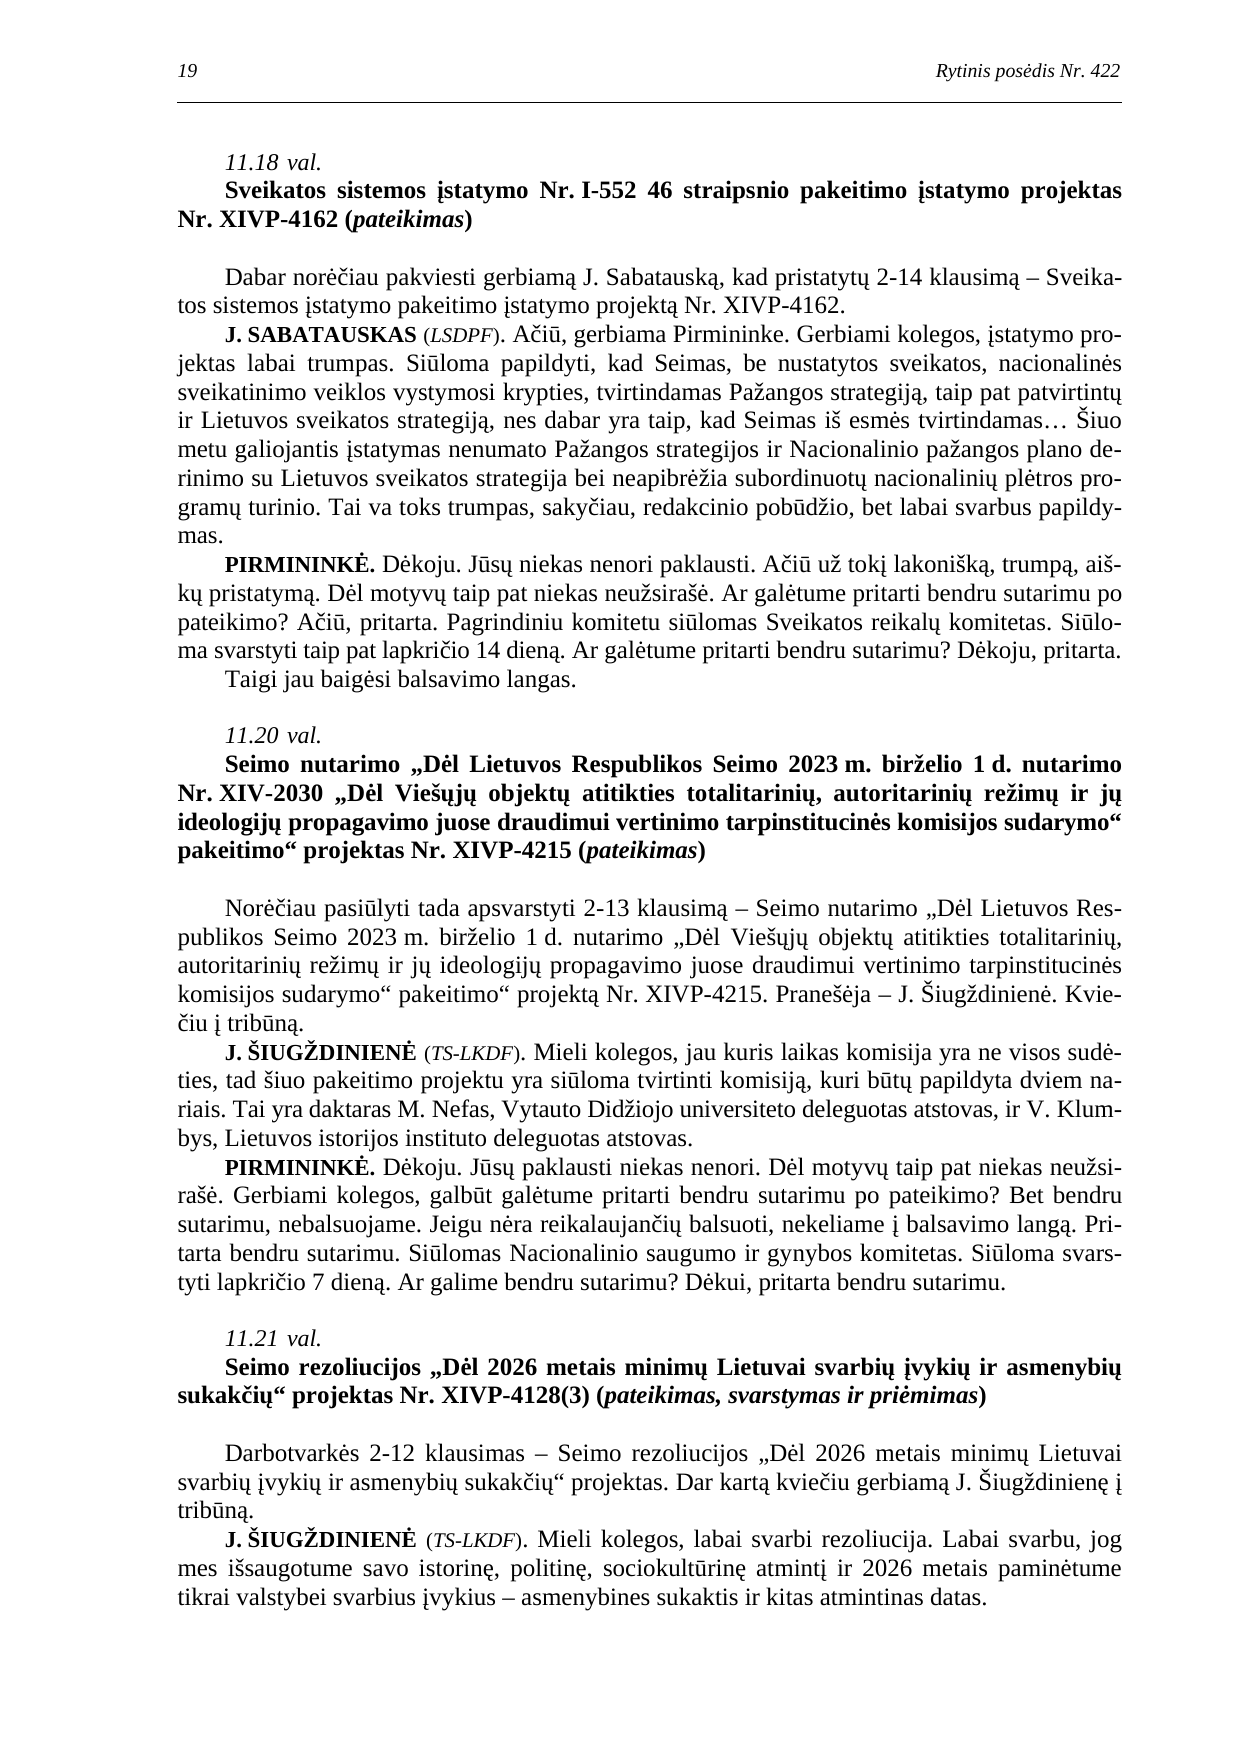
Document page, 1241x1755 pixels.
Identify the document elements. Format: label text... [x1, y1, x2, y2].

text 11.20 val. [224, 722, 1122, 749]
text No­rė­čiau pa­siū­ly­ti ta­da ap­svars­ty­ti 2-13 klau­si­mą – Sei­mo nu­ta­ri­mo „Dėl Lie­tu­vos Res­pub­li­kos Sei­mo 2023 m. bir­že­lio 1 d. nu­ta­ri­mo „Dėl Vie­šų­jų ob­jek­tų ati­tik­ties to­ta­li­ta­ri­nių, au­to­ri­ta­ri­nių re­ži­mų ir jų ide­o­lo­gi­jų pro­pa­ga­vi­mo juo­se drau­di­mui ver­ti­ni­mo tar­pins­ti­tu­ci­nės ko­mi­si­jos su­da­ry­mo“ pa­kei­ti­mo“ pro­jek­tą Nr. XIVP-4215. Pra­ne­šė­ja – J. Šiugž­di­nie­nė. Kvie­čiu į tri­bū­ną. [177, 893, 1122, 1037]
text PIRMININKĖ. Dė­ko­ju. Jū­sų nie­kas ne­no­ri pa­klaus­ti. Ačiū už to­kį la­ko­niš­ką, trum­pą, aiš­kų pri­sta­ty­mą. Dėl mo­ty­vų taip pat nie­kas ne­už­si­ra­šė. Ar ga­lė­tu­me pri­tar­ti ben­dru su­ta­ri­mu po pa­tei­ki­mo? Ačiū, pri­tar­ta. Pa­grin­di­niu ko­mi­te­tu siū­lo­mas Svei­ka­tos rei­ka­lų ko­mi­te­tas. Siū­lo­ma svars­ty­ti taip pat lap­kri­čio 14 die­ną. Ar ga­lė­tu­me pri­tar­ti ben­dru su­ta­ri­mu? Dė­ko­ju, pri­tar­ta. [177, 549, 1122, 664]
text Tai­gi jau bai­gė­si bal­sa­vi­mo lan­gas. [177, 664, 1122, 693]
text Da­bar no­rė­čiau pa­kvies­ti ger­bia­mą J. Sa­ba­taus­ką, kad pri­sta­ty­tų 2-14 klau­si­mą – Svei­ka­tos sis­te­mos įsta­ty­mo pa­kei­ti­mo įsta­ty­mo pro­jek­tą Nr. XIVP-4162. [177, 262, 1122, 319]
text 11.21 val. [224, 1324, 1122, 1352]
text PIRMININKĖ. Dė­ko­ju. Jū­sų pa­klaus­ti nie­kas ne­no­ri. Dėl mo­ty­vų taip pat nie­kas ne­už­si­ra­šė. Ger­bia­mi ko­le­gos, gal­būt ga­lė­tu­me pri­tar­ti ben­dru su­ta­ri­mu po pa­tei­ki­mo? Bet ben­dru su­ta­ri­mu, ne­bal­suo­ja­me. Jei­gu nė­ra rei­ka­lau­jan­čių bal­suo­ti, ne­ke­lia­me į bal­sa­vi­mo lan­gą. Pri­tar­ta ben­dru su­ta­ri­mu. Siū­lo­mas Na­cio­na­li­nio sau­gu­mo ir gy­ny­bos ko­mi­te­tas. Siū­lo­ma svars­ty­ti lap­kri­čio 7 die­ną. Ar ga­li­me ben­dru su­ta­ri­mu? Dė­kui, pri­tar­ta ben­dru su­ta­ri­mu. [177, 1152, 1122, 1295]
text 11.18 val. [224, 148, 1122, 175]
text Svei­ka­tos sis­te­mos įsta­ty­mo Nr. I-552 46 straips­nio pa­kei­ti­mo įsta­ty­mo pro­jek­tas Nr. XIVP-4162 (pa­tei­ki­mas) [177, 175, 1122, 233]
text Dar­bo­tvarkės 2-12 klau­si­mas – Sei­mo re­zo­liu­ci­jos „Dėl 2026 me­tais mi­ni­mų Lie­tu­vai svar­bių įvy­kių ir as­me­ny­bių su­kak­čių“ pro­jek­tas. Dar kar­tą kvie­čiu ger­bia­mą J. Šiugž­di­nie­nę į tri­bū­ną. [177, 1438, 1122, 1524]
text J. ŠIUGŽDINIENĖ (TS-LKDF). Mie­li ko­le­gos, jau ku­ris lai­kas ko­mi­si­ja yra ne vi­sos su­dė­ties, tad šiuo pa­kei­ti­mo pro­jek­tu yra siū­lo­ma tvir­tin­ti ko­mi­si­ją, ku­ri bū­tų pa­pil­dy­ta dviem na­riais. Tai yra dak­ta­ras M. Ne­fas, Vy­tau­to Di­džio­jo uni­ver­si­te­to de­le­guo­tas at­sto­vas, ir V. Klum­bys, Lie­tu­vos is­to­ri­jos ins­ti­tu­to de­le­guo­tas at­sto­vas. [177, 1037, 1122, 1152]
text J. ŠIUGŽDINIENĖ (TS-LKDF). Mie­li ko­le­gos, la­bai svar­bi re­zo­liu­ci­ja. La­bai svar­bu, jog mes iš­sau­go­tu­me sa­vo is­to­ri­nę, po­li­ti­nę, so­cio­kul­tū­ri­nę at­min­tį ir 2026 me­tais pa­mi­nė­tu­me tik­rai vals­ty­bei svar­bius įvy­kius – as­me­ny­bi­nes su­kak­tis ir ki­tas at­min­ti­nas da­tas. [177, 1524, 1122, 1611]
text Sei­mo re­zo­liu­ci­jos „Dėl 2026 me­tais mi­ni­mų Lie­tu­vai svar­bių įvy­kių ir as­me­ny­bių su­kak­čių“ pro­jek­tas Nr. XIVP-4128(3) (pa­tei­ki­mas, svars­ty­mas ir pri­ėmi­mas) [177, 1352, 1122, 1409]
text Sei­mo nu­ta­ri­mo „Dėl Lie­tu­vos Res­pub­li­kos Sei­mo 2023 m. bir­že­lio 1 d. nu­ta­ri­mo Nr. XIV-2030 „Dėl Vie­šų­jų ob­jek­tų ati­tik­ties to­ta­li­ta­ri­nių, au­to­ri­ta­ri­nių re­ži­mų ir jų ideo­lo­gi­jų pro­pa­ga­vi­mo juo­se drau­di­mui ver­ti­ni­mo tar­pins­ti­tu­ci­nės ko­mi­si­jos sudarymo“ pa­kei­ti­mo“ pro­jek­tas Nr. XIVP-4215 (pa­tei­ki­mas) [177, 749, 1122, 864]
text J. SABATAUSKAS (LSDPF). Ačiū, ger­bia­ma Pir­mi­nin­ke. Ger­bia­mi ko­le­gos, įsta­ty­mo pro­jek­tas la­bai trum­pas. Siū­lo­ma pa­pil­dy­ti, kad Sei­mas, be nu­sta­ty­tos svei­ka­tos, na­cio­nali­nės svei­ka­ti­ni­mo veik­los vys­ty­mo­si kryp­ties, tvir­tin­da­mas Pa­žan­gos stra­te­gi­ją, taip pat pa­tvir­tin­tų ir Lie­tu­vos svei­ka­tos stra­te­gi­ją, nes da­bar yra taip, kad Sei­mas iš es­mės tvir­tin­da­mas… Šiuo me­tu ga­lio­jan­tis įsta­ty­mas ne­nu­ma­to Pa­žan­gos stra­te­gi­jos ir Na­cio­na­li­nio pa­žan­gos pla­no de­ri­ni­mo su Lie­tu­vos svei­ka­tos stra­te­gi­ja bei ne­apib­rė­žia sub­or­di­nuo­tų na­cio­na­li­nių plėt­ros pro­gra­mų tu­ri­nio. Tai va toks trum­pas, sa­ky­čiau, re­dak­ci­nio po­bū­džio, bet la­bai svar­bus pa­pil­dy­mas. [177, 319, 1122, 549]
